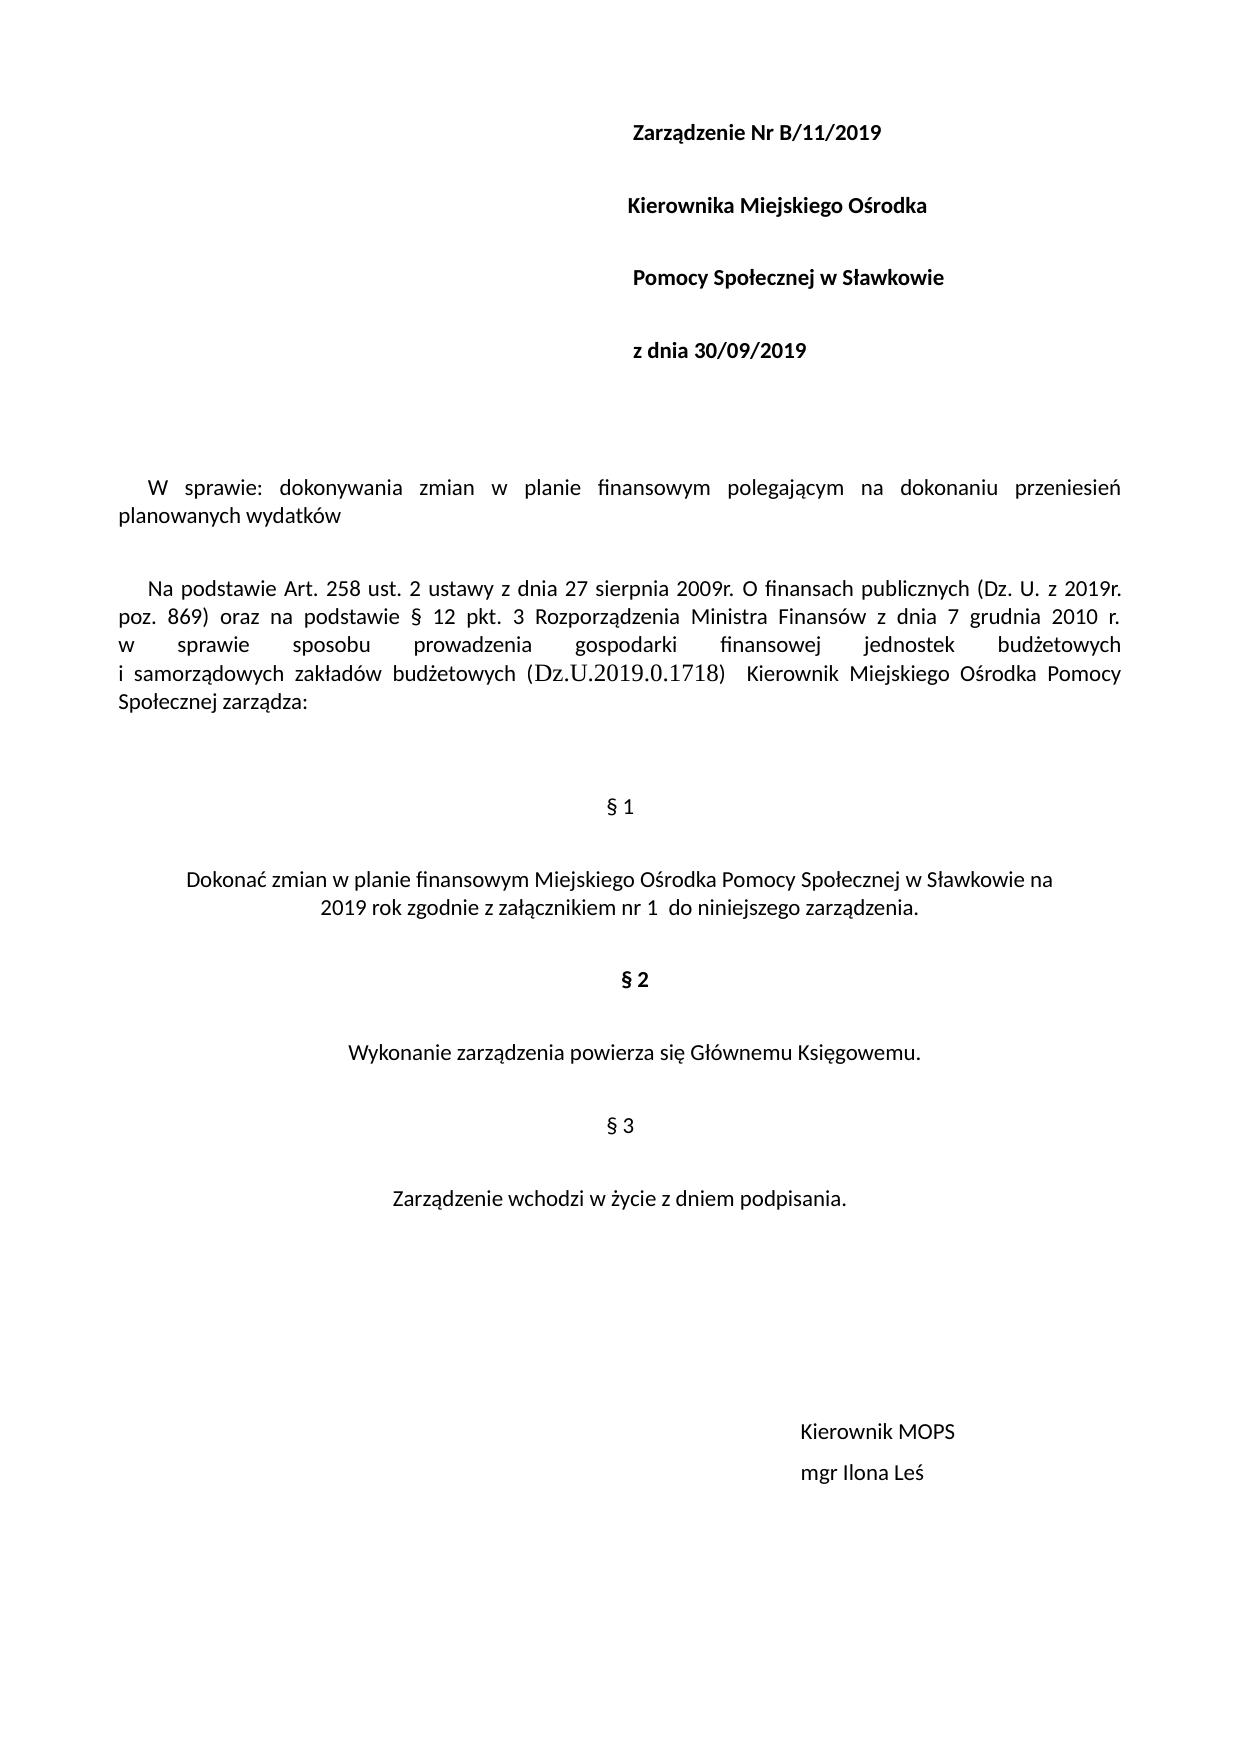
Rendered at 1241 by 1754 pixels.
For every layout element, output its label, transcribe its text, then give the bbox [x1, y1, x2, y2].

text § 3 [118, 1111, 1122, 1139]
text Kierownika Miejskiego Ośrodka [118, 191, 1122, 219]
text Zarządzenie wchodzi w życie z dniem podpisania. [118, 1184, 1122, 1212]
text mgr Ilona Leś [780, 1458, 1122, 1486]
text Na podstawie Art. 258 ust. 2 ustawy z dnia 27 sierpnia 2009r. O finansach publicznych (Dz. U. z 2019r. poz. 869) oraz na podstawie § 12 pkt. 3 Rozporządzenia Ministra Finansów z dnia 7 grudnia 2010 r. w sprawie sposobu prowadzenia gospodarki finansowej jednostek budżetowych i samorządowych zakładów budżetowych (Dz.U.2019.0.1718) Kierownik Miejskiego Ośrodka Pomocy Społecznej zarządza: [118, 574, 1122, 715]
text § 2 [148, 966, 1122, 993]
text Dokonać zmian w planie finansowym Miejskiego Ośrodka Pomocy Społecznej w Sławkowie na 2019 rok zgodnie z załącznikiem nr 1 do niniejszego zarządzenia. [118, 865, 1122, 921]
text Zarządzenie Nr B/11/2019 [633, 118, 1122, 146]
text Wykonanie zarządzenia powierza się Głównemu Księgowemu. [148, 1038, 1122, 1066]
text Pomocy Społecznej w Sławkowie [633, 263, 1122, 292]
text W sprawie: dokonywania zmian w planie finansowym polegającym na dokonaniu przeniesień planowanych wydatków [118, 473, 1122, 529]
text § 1 [118, 792, 1122, 820]
text Kierownik MOPS [780, 1417, 1122, 1445]
text z dnia 30/09/2019 [633, 336, 1122, 364]
